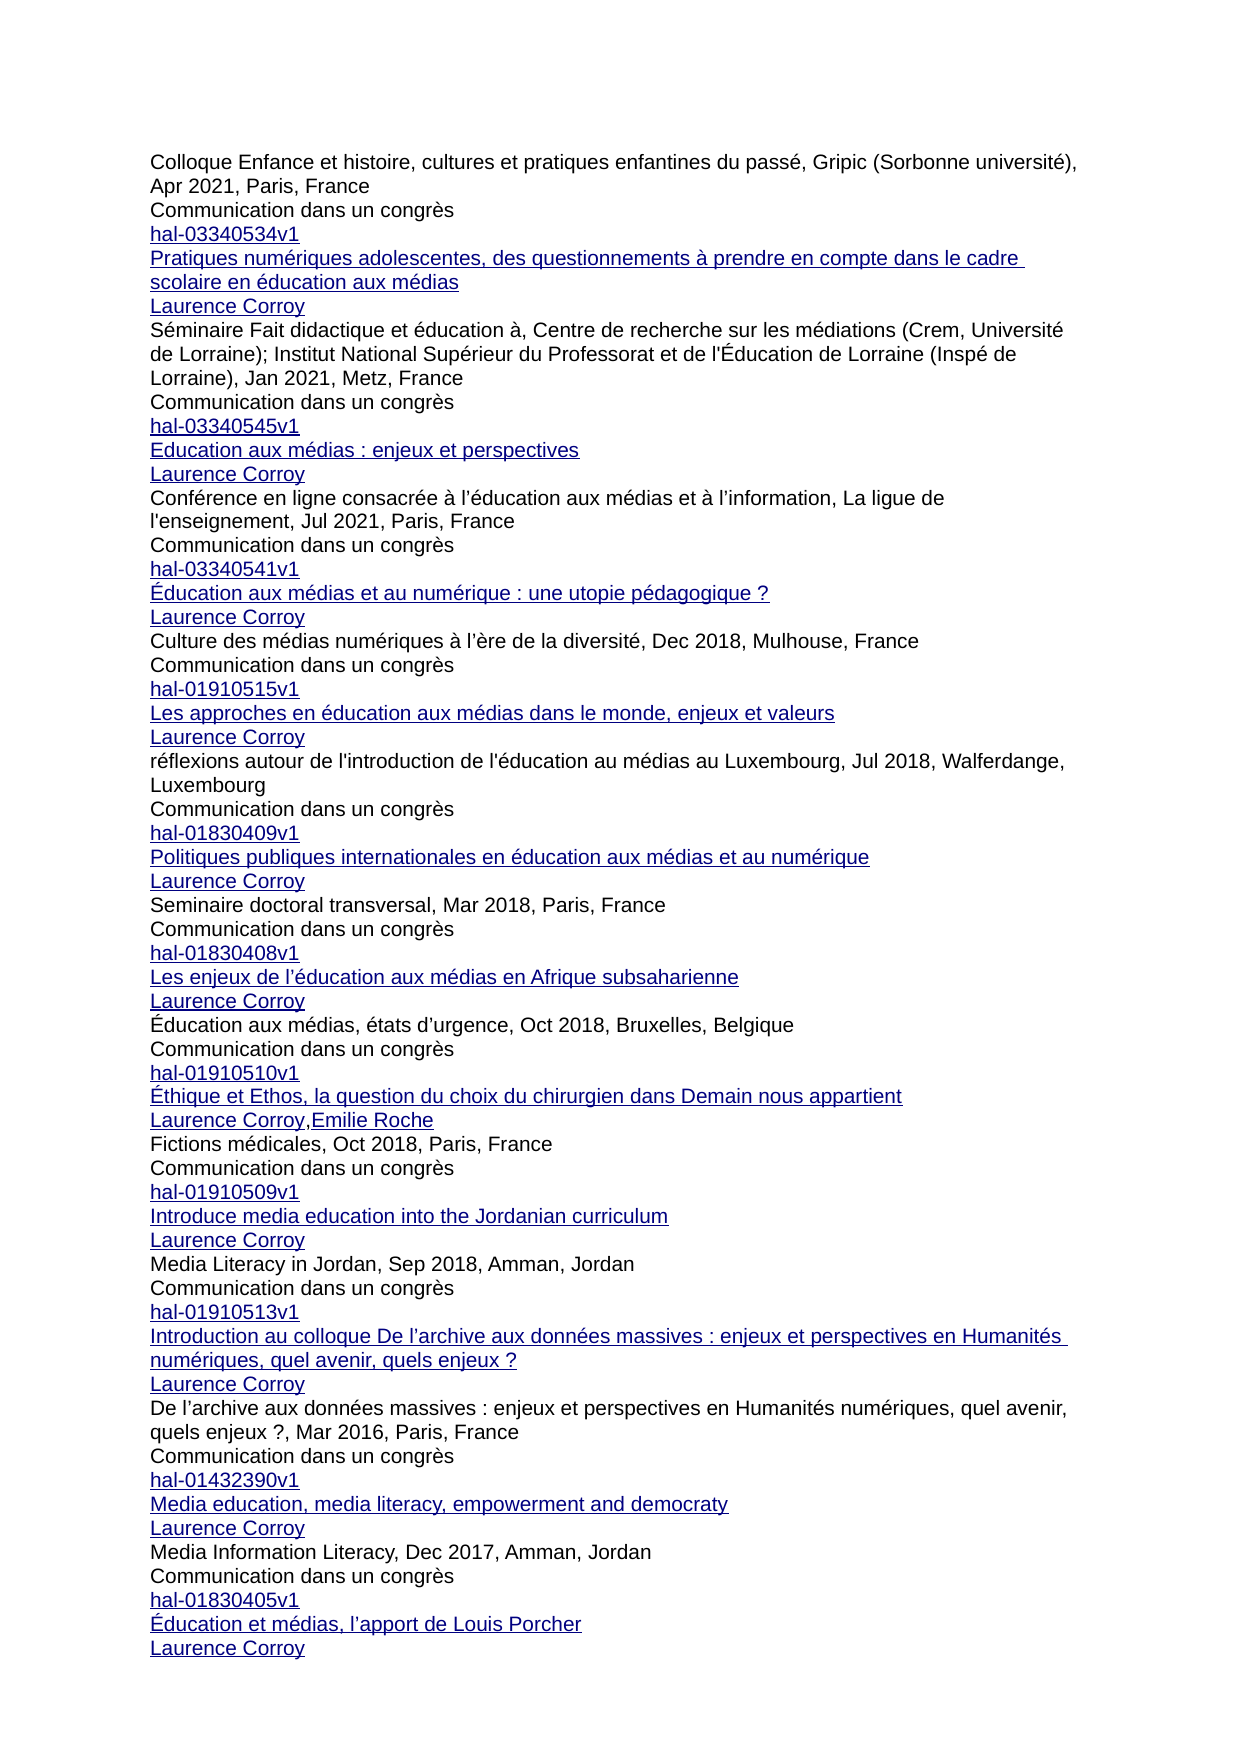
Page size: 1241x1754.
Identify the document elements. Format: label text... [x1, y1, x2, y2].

table_cell Éducation aux médias et au numérique : une utopie pédagogique ? Laurence Corroy Culture des médias numériques à l’ère de la diversité, Dec 2018, Mulhouse, France Communication dans un congrès hal-01910515v1 [150, 581, 1090, 701]
table_cell Media education, media literacy, empowerment and democraty Laurence Corroy Media Information Literacy, Dec 2017, Amman, Jordan Communication dans un congrès hal-01830405v1 [150, 1492, 1090, 1611]
table_cell Colloque Enfance et histoire, cultures et pratiques enfantines du passé, Gripic (Sorbonne université), Apr 2021, Paris, France Communication dans un congrès hal-03340534v1 [150, 150, 1090, 246]
table_cell Introduction au colloque De l’archive aux données massives : enjeux et perspectives en Humanités numériques, quel avenir, quels enjeux ? Laurence Corroy De l’archive aux données massives : enjeux et perspectives en Humanités numériques, quel avenir, quels enjeux ?, Mar 2016, Paris, France Communication dans un congrès hal-01432390v1 [150, 1324, 1090, 1492]
table_cell Les enjeux de l’éducation aux médias en Afrique subsaharienne Laurence Corroy Éducation aux médias, états d’urgence, Oct 2018, Bruxelles, Belgique Communication dans un congrès hal-01910510v1 [150, 965, 1090, 1084]
table_cell Politiques publiques internationales en éducation aux médias et au numérique Laurence Corroy Seminaire doctoral transversal, Mar 2018, Paris, France Communication dans un congrès hal-01830408v1 [150, 845, 1090, 964]
table_cell Education aux médias : enjeux et perspectives Laurence Corroy Conférence en ligne consacrée à l’éducation aux médias et à l’information, La ligue de l'enseignement, Jul 2021, Paris, France Communication dans un congrès hal-03340541v1 [150, 438, 1090, 581]
table_cell Éducation et médias, l’apport de Louis Porcher Laurence Corroy [150, 1611, 1090, 1659]
table_cell Éthique et Ethos, la question du choix du chirurgien dans Demain nous appartient Laurence Corroy,Emilie Roche Fictions médicales, Oct 2018, Paris, France Communication dans un congrès hal-01910509v1 [150, 1084, 1090, 1204]
table_cell Les approches en éducation aux médias dans le monde, enjeux et valeurs Laurence Corroy réflexions autour de l'introduction de l'éducation au médias au Luxembourg, Jul 2018, Walferdange, Luxembourg Communication dans un congrès hal-01830409v1 [150, 701, 1090, 845]
table_cell Introduce media education into the Jordanian curriculum Laurence Corroy Media Literacy in Jordan, Sep 2018, Amman, Jordan Communication dans un congrès hal-01910513v1 [150, 1204, 1090, 1324]
table_cell Pratiques numériques adolescentes, des questionnements à prendre en compte dans le cadre scolaire en éducation aux médias Laurence Corroy Séminaire Fait didactique et éducation à, Centre de recherche sur les médiations (Crem, Université de Lorraine); Institut National Supérieur du Professorat et de l'Éducation de Lorraine (Inspé de Lorraine), Jan 2021, Metz, France Communication dans un congrès hal-03340545v1 [150, 246, 1090, 437]
